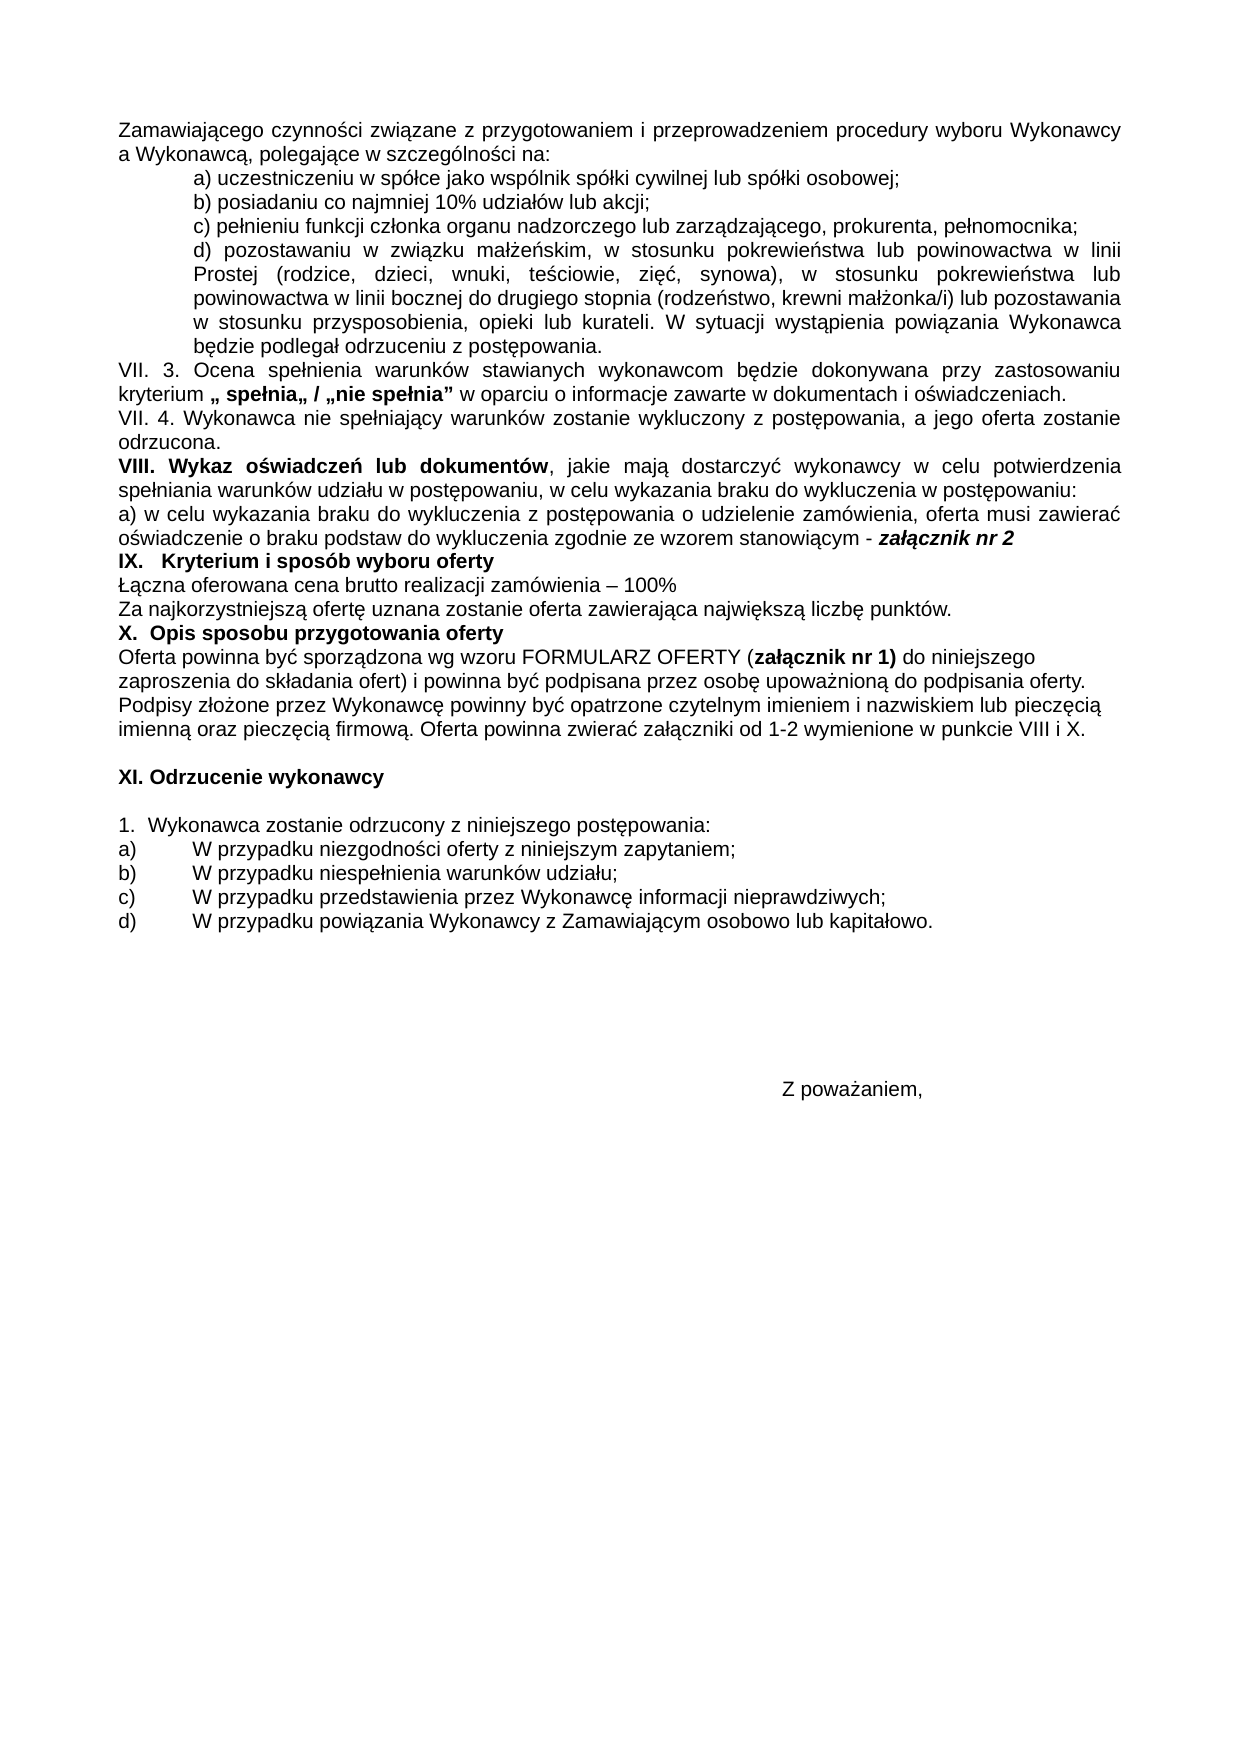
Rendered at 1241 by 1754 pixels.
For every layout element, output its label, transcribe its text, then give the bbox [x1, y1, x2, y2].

text Zamawiającego czynności związane z przygotowaniem i przeprowadzeniem procedury wyboru Wykonawcy a Wykonawcą, polegające w szczególności na: [118, 118, 1122, 166]
text a) w celu wykazania braku do wykluczenia z postępowania o udzielenie zamówienia, oferta musi zawierać oświadczenie o braku podstaw do wykluczenia zgodnie ze wzorem stanowiącym - załącznik nr 2 [118, 501, 1122, 549]
text Za najkorzystniejszą ofertę uznana zostanie oferta zawierająca największą liczbę punktów. [118, 597, 1122, 621]
text VIII. Wykaz oświadczeń lub dokumentów, jakie mają dostarczyć wykonawcy w celu potwierdzenia spełniania warunków udziału w postępowaniu, w celu wykazania braku do wykluczenia w postępowaniu: [118, 453, 1122, 501]
text XI. Odrzucenie wykonawcy [118, 765, 1122, 789]
text a) W przypadku niezgodności oferty z niniejszym zapytaniem; [118, 837, 1122, 861]
text c) W przypadku przedstawienia przez Wykonawcę informacji nieprawdziwych; [118, 885, 1122, 909]
text X. Opis sposobu przygotowania oferty Oferta powinna być sporządzona wg wzoru FORMULARZ OFERTY (załącznik nr 1) do niniejszego zaproszenia do składania ofert) i powinna być podpisana przez osobę upoważnioną do podpisania oferty. Podpisy złożone przez Wykonawcę powinny być opatrzone czytelnym imieniem i nazwiskiem lub pieczęcią imienną oraz pieczęcią firmową. Oferta powinna zwierać załączniki od 1-2 wymienione w punkcie VIII i X. [118, 621, 1122, 741]
text Z poważaniem, [782, 1076, 1122, 1100]
text c) pełnieniu funkcji członka organu nadzorczego lub zarządzającego, prokurenta, pełnomocnika; [193, 214, 1122, 238]
text IX. Kryterium i sposób wyboru oferty Łączna oferowana cena brutto realizacji zamówienia – 100% [118, 549, 1122, 597]
text VII. 3. Ocena spełnienia warunków stawianych wykonawcom będzie dokonywana przy zastosowaniu kryterium „ spełnia„ / „nie spełnia” w oparciu o informacje zawarte w dokumentach i oświadczeniach. [118, 358, 1122, 406]
text VII. 4. Wykonawca nie spełniający warunków zostanie wykluczony z postępowania, a jego oferta zostanie odrzucona. [118, 406, 1122, 453]
text 1. Wykonawca zostanie odrzucony z niniejszego postępowania: [118, 813, 1122, 837]
list W przypadku powiązania Wykonawcy z Zamawiającym osobowo lub kapitałowo. [118, 909, 1122, 933]
text b) W przypadku niespełnienia warunków udziału; [118, 861, 1122, 885]
text b) posiadaniu co najmniej 10% udziałów lub akcji; [193, 190, 1122, 214]
text d) pozostawaniu w związku małżeńskim, w stosunku pokrewieństwa lub powinowactwa w linii Prostej (rodzice, dzieci, wnuki, teściowie, zięć, synowa), w stosunku pokrewieństwa lub powinowactwa w linii bocznej do drugiego stopnia (rodzeństwo, krewni małżonka/i) lub pozostawania w stosunku przysposobienia, opieki lub kurateli. W sytuacji wystąpienia powiązania Wykonawca będzie podlegał odrzuceniu z postępowania. [193, 238, 1122, 358]
text a) uczestniczeniu w spółce jako wspólnik spółki cywilnej lub spółki osobowej; [193, 166, 1122, 190]
